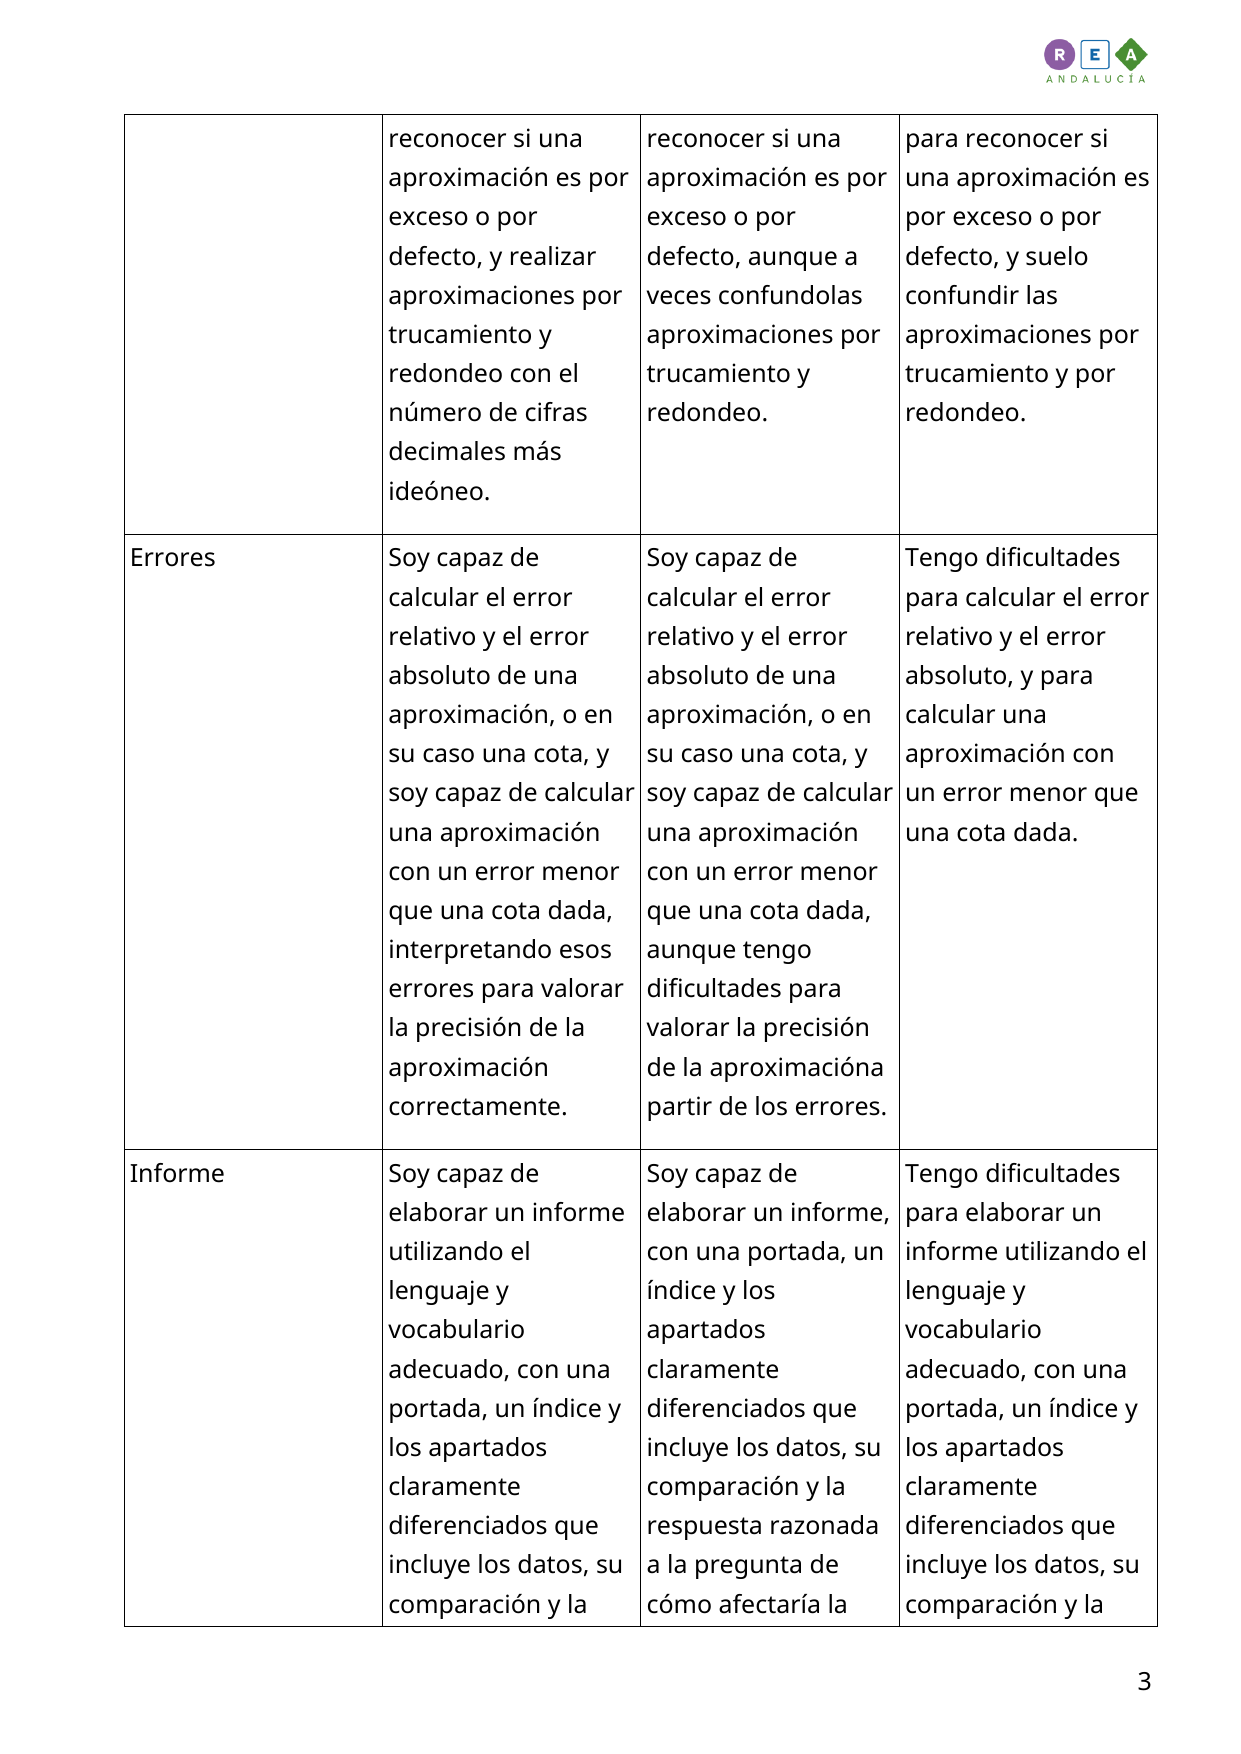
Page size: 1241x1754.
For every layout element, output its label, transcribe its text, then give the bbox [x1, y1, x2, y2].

table_cell reconocer si una aproximación es por exceso o por defecto, y realizar aproximaciones por trucamiento y redondeo con el número de cifras decimales más ideóneo. [383, 115, 640, 534]
table_cell Soy capaz de elaborar un informe utilizando el lenguaje y vocabulario adecuado, con una portada, un índice y los apartados claramente diferenciados que incluye los datos, su comparación y la [383, 1150, 640, 1626]
table_cell Errores [125, 535, 382, 1149]
table_cell para reconocer si una aproximación es por exceso o por defecto, y suelo confundir las aproximaciones por trucamiento y por redondeo. [900, 115, 1157, 534]
table_cell Soy capaz de calcular el error relativo y el error absoluto de una aproximación, o en su caso una cota, y soy capaz de calcular una aproximación con un error menor que una cota dada, aunque tengo dificultades para valorar la precisión de la aproximacióna partir de los errores. [641, 535, 899, 1149]
table_cell Tengo dificultades para calcular el error relativo y el error absoluto, y para calcular una aproximación con un error menor que una cota dada. [900, 535, 1157, 1149]
table_cell Soy capaz de elaborar un informe, con una portada, un índice y los apartados claramente diferenciados que incluye los datos, su comparación y la respuesta razonada a la pregunta de cómo afectaría la [641, 1150, 899, 1626]
table_cell Tengo dificultades para elaborar un informe utilizando el lenguaje y vocabulario adecuado, con una portada, un índice y los apartados claramente diferenciados que incluye los datos, su comparación y la [900, 1150, 1157, 1626]
table_cell Soy capaz de calcular el error relativo y el error absoluto de una aproximación, o en su caso una cota, y soy capaz de calcular una aproximación con un error menor que una cota dada, interpretando esos errores para valorar la precisión de la aproximación correctamente. [383, 535, 640, 1149]
table_cell [125, 115, 382, 534]
table_cell Informe [125, 1150, 382, 1626]
table_cell reconocer si una aproximación es por exceso o por defecto, aunque a veces confundolas aproximaciones por trucamiento y redondeo. [641, 115, 899, 534]
